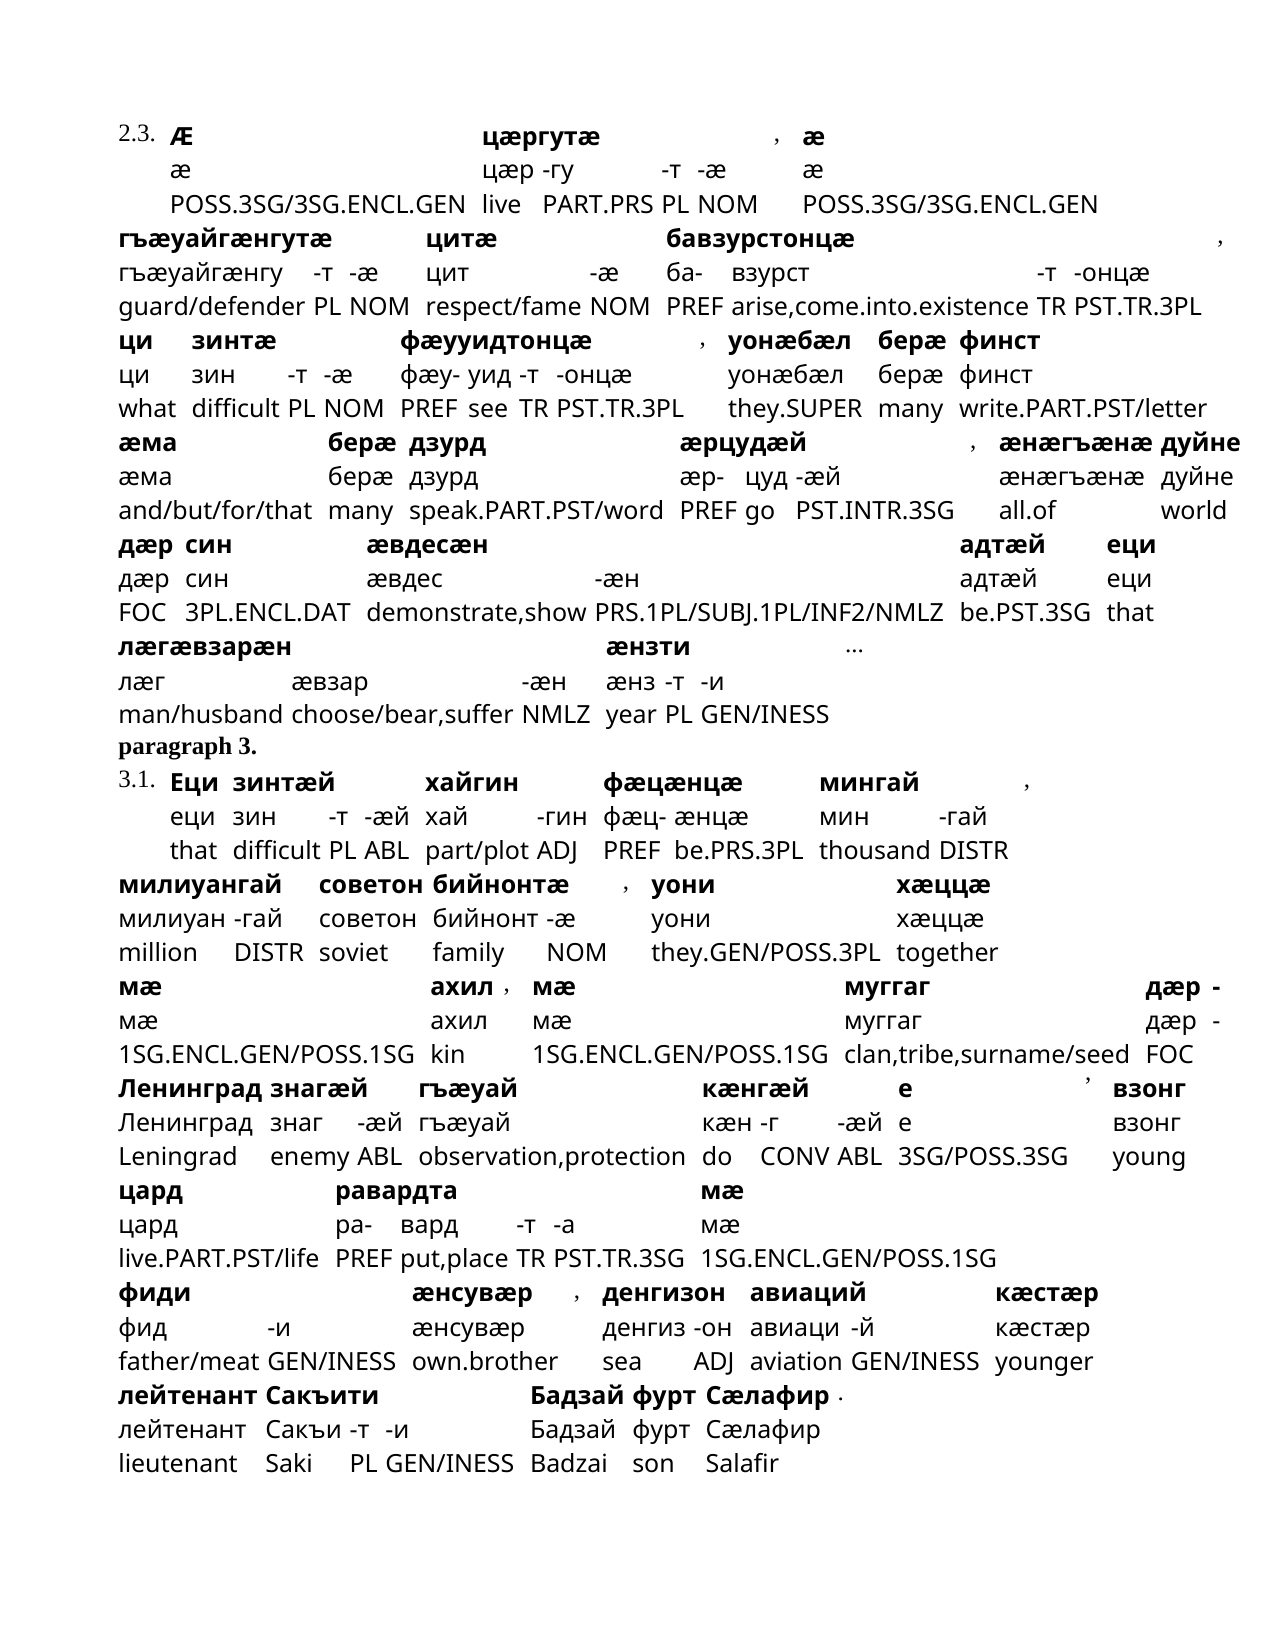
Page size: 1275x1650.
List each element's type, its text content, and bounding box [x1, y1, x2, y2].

text NOM [349, 288, 410, 322]
text see [468, 391, 511, 425]
text part/plot [425, 832, 529, 866]
text kin [430, 1037, 488, 1071]
text thousand [819, 832, 931, 866]
text фæц- [603, 798, 666, 832]
text æнцæ [674, 798, 804, 832]
text адтæй [959, 527, 1099, 561]
text хайгин [425, 764, 595, 798]
text Сæлафир [705, 1377, 830, 1411]
text PL [349, 1445, 378, 1479]
text еци [169, 798, 217, 832]
text put,place [400, 1241, 508, 1275]
text лейтенант [118, 1411, 247, 1445]
text дæр [1145, 968, 1204, 1003]
text PRS.1PL/SUBJ.1PL/INF2/NMLZ [594, 595, 944, 629]
text еци [1106, 561, 1154, 595]
text NOM [323, 391, 385, 425]
text æрцудæй [679, 425, 962, 459]
text денгизон [602, 1275, 742, 1309]
text цит [425, 254, 582, 288]
text мæ [118, 968, 423, 1003]
text many [878, 391, 944, 425]
text ци [118, 357, 176, 391]
text мæ [532, 968, 836, 1003]
text year [606, 697, 657, 731]
text father/meat [118, 1343, 259, 1377]
text do [702, 1139, 752, 1173]
text POSS.3SG/3SG.ENCL.GEN [802, 186, 1099, 220]
text уони [651, 900, 881, 934]
text гъæуай [418, 1071, 694, 1105]
text they.SUPER [728, 391, 862, 425]
text берæ [328, 459, 394, 493]
text GEN/INESS [267, 1343, 396, 1377]
text Ленинград [118, 1105, 253, 1139]
text фæу- [400, 357, 460, 391]
text -т [661, 152, 689, 186]
text -г [760, 1105, 829, 1139]
text -т [519, 357, 548, 391]
text дуйне [1161, 459, 1234, 493]
text цитæ [425, 220, 658, 254]
text советон [319, 866, 425, 900]
text -т [313, 254, 341, 288]
text берæ [328, 425, 401, 459]
text взурст [731, 254, 1029, 288]
text respect/fame [425, 288, 582, 322]
text -т [328, 798, 357, 832]
text NMLZ [521, 697, 591, 731]
text TR [519, 391, 548, 425]
text , [623, 866, 644, 895]
text TR [516, 1241, 546, 1275]
text дæр [118, 561, 170, 595]
text гъæуай [418, 1105, 687, 1139]
text знагæй [270, 1071, 411, 1105]
text -и [700, 663, 830, 697]
text PART.PRS [542, 186, 654, 220]
text guard/defender [118, 288, 306, 322]
text знаг [270, 1105, 349, 1139]
text еци [1106, 527, 1162, 561]
text финст [959, 357, 1208, 391]
text FOC [118, 595, 170, 629]
text paragraph 3. [118, 731, 1249, 760]
text -гай [234, 900, 304, 934]
text зинтæ [191, 322, 392, 357]
text all.of [998, 493, 1145, 527]
text own.brother [412, 1343, 558, 1377]
text хай [425, 798, 529, 832]
text мæ [700, 1173, 1005, 1207]
text зин [191, 357, 280, 391]
text -æ [323, 357, 385, 391]
text PST.TR.3SG [553, 1241, 685, 1275]
text clan,tribe,surname/seed [844, 1037, 1130, 1071]
text man/husband [118, 697, 283, 731]
text 3PL.ENCL.DAT [185, 595, 351, 629]
text sea [602, 1343, 686, 1377]
text -æ [349, 254, 410, 288]
text NOM [697, 186, 758, 220]
text what [118, 391, 176, 425]
text лæг [118, 663, 283, 697]
text PL [313, 288, 341, 322]
text авиаци [749, 1309, 843, 1343]
text , [970, 425, 991, 453]
text Æ [169, 118, 474, 152]
text уонæбæл [728, 357, 862, 391]
text difficult [232, 832, 321, 866]
text -т [516, 1207, 546, 1241]
text GEN/INESS [851, 1343, 980, 1377]
text цæргутæ [482, 118, 766, 152]
text -гу [542, 152, 654, 186]
text бийнонтæ [432, 866, 615, 900]
text world [1161, 493, 1234, 527]
text family [432, 934, 539, 968]
text æнсувæр [412, 1275, 566, 1309]
text , [1023, 764, 1044, 793]
text -й [851, 1309, 980, 1343]
text бийнонт [432, 900, 539, 934]
text -æй [795, 459, 955, 493]
text 1SG.ENCL.GEN/POSS.1SG [118, 1037, 415, 1071]
text , [699, 322, 720, 351]
text зин [232, 798, 321, 832]
text that [1106, 595, 1154, 629]
text æнзти [606, 629, 837, 663]
text PL [328, 832, 357, 866]
text дзурд [409, 459, 664, 493]
text хæццæ [896, 866, 1006, 900]
text -и [267, 1309, 396, 1343]
text speak.PART.PST/word [409, 493, 664, 527]
text PREF [679, 493, 737, 527]
text DISTR [938, 832, 1008, 866]
text live [482, 186, 534, 220]
text фурт [632, 1411, 690, 1445]
text PREF [335, 1241, 392, 1275]
text PREF [666, 288, 723, 322]
text ахил [430, 1003, 488, 1037]
text aviation [749, 1343, 843, 1377]
text Saki [265, 1445, 342, 1479]
text choose/bear,suffer [291, 697, 514, 731]
text финст [959, 322, 1215, 357]
text -онцæ [556, 357, 684, 391]
text цуд [744, 459, 788, 493]
text be.PST.3SG [959, 595, 1091, 629]
text дæр [118, 527, 177, 561]
text and/but/for/that [118, 493, 312, 527]
text PST.TR.3PL [556, 391, 684, 425]
text soviet [319, 934, 417, 968]
text берæ [878, 322, 951, 357]
text PST.TR.3PL [1074, 288, 1202, 322]
text 1SG.ENCL.GEN/POSS.1SG [700, 1241, 997, 1275]
text ра- [335, 1207, 392, 1241]
text , [773, 118, 794, 147]
text PL [661, 186, 689, 220]
text зинтæй [232, 764, 417, 798]
text æвзар [291, 663, 514, 697]
text æвдесæн [366, 527, 952, 561]
text милиуан [118, 900, 226, 934]
text -æй [364, 798, 410, 832]
text денгиз [602, 1309, 686, 1343]
text young [1112, 1139, 1187, 1173]
text кæстæр [995, 1275, 1101, 1309]
text берæ [878, 357, 944, 391]
text difficult [191, 391, 280, 425]
text arise,come.into.existence [731, 288, 1029, 322]
text - [1212, 968, 1241, 1003]
text мæ [118, 1003, 415, 1037]
text Бадзай [530, 1377, 624, 1411]
text æ [802, 152, 1099, 186]
text æнсувæр [412, 1309, 558, 1343]
text уид [468, 357, 511, 391]
text -он [693, 1309, 734, 1343]
text together [896, 934, 999, 968]
text мингай [819, 764, 1016, 798]
text уони [651, 866, 889, 900]
text æнз [606, 663, 657, 697]
text PL [287, 391, 316, 425]
text вард [400, 1207, 508, 1241]
text enemy [270, 1139, 349, 1173]
text ахил [430, 968, 496, 1003]
text , [573, 1275, 594, 1304]
text Leningrad [118, 1139, 253, 1173]
text æ [169, 152, 466, 186]
text мæ [532, 1003, 829, 1037]
text -и [385, 1411, 514, 1445]
text , [1217, 220, 1238, 249]
text æма [118, 425, 320, 459]
text be.PRS.3PL [674, 832, 804, 866]
text фид [118, 1309, 259, 1343]
text адтæй [959, 561, 1091, 595]
text 3.1. [118, 764, 162, 793]
text -æ [589, 254, 651, 288]
text -æн [521, 663, 591, 697]
text . [837, 1377, 858, 1406]
text взонг [1112, 1105, 1187, 1139]
text дуйне [1161, 425, 1242, 459]
text Salafir [705, 1445, 821, 1479]
text е [898, 1071, 1076, 1105]
text -æн [594, 561, 944, 595]
text demonstrate,show [366, 595, 587, 629]
text million [118, 934, 226, 968]
text observation,protection [418, 1139, 687, 1173]
text фæууидтонцæ [400, 322, 692, 357]
text ... [845, 629, 866, 658]
text younger [995, 1343, 1094, 1377]
text цæр [482, 152, 534, 186]
text Еци [169, 764, 225, 798]
text -т [349, 1411, 378, 1445]
text - [1212, 1003, 1233, 1037]
text ба- [666, 254, 723, 288]
text дзурд [409, 425, 672, 459]
text -æй [837, 1105, 883, 1139]
text ABL [364, 832, 410, 866]
text ADJ [693, 1343, 734, 1377]
text син [185, 527, 358, 561]
text фиди [118, 1275, 404, 1309]
text кæстæр [995, 1309, 1094, 1343]
text PREF [603, 832, 666, 866]
text кæнгæй [702, 1071, 890, 1105]
text PREF [400, 391, 460, 425]
text -т [664, 663, 693, 697]
text -æй [357, 1105, 403, 1139]
text , [503, 968, 524, 997]
text they.GEN/POSS.3PL [651, 934, 881, 968]
text цард [118, 1173, 327, 1207]
text Ленинград [118, 1071, 262, 1105]
text -т [287, 357, 316, 391]
text муггаг [844, 1003, 1130, 1037]
text POSS.3SG/3SG.ENCL.GEN [169, 186, 466, 220]
text -т [1037, 254, 1066, 288]
text FOC [1145, 1037, 1197, 1071]
text лейтенант [118, 1377, 258, 1411]
text PL [664, 697, 693, 731]
text -æ [546, 900, 607, 934]
text CONV [760, 1139, 829, 1173]
text ADJ [537, 832, 588, 866]
text уонæбæл [728, 322, 870, 357]
text мин [819, 798, 931, 832]
text фæцæнцæ [603, 764, 811, 798]
text лæгæвзарæн [118, 629, 598, 663]
text lieutenant [118, 1445, 247, 1479]
text фурт [632, 1377, 698, 1411]
text that [169, 832, 217, 866]
text GEN/INESS [385, 1445, 514, 1479]
text write.PART.PST/letter [959, 391, 1208, 425]
text ’ [1084, 1071, 1105, 1099]
text DISTR [234, 934, 304, 968]
text æнæгъæнæ [998, 459, 1145, 493]
text гъæуайгæнгу [118, 254, 306, 288]
text гъæуайгæнгутæ [118, 220, 418, 254]
text NOM [546, 934, 607, 968]
text GEN/INESS [700, 697, 830, 731]
text TR [1037, 288, 1066, 322]
text муггаг [844, 968, 1138, 1003]
text -а [553, 1207, 685, 1241]
text ци [118, 322, 184, 357]
text Badzai [530, 1445, 616, 1479]
text 1SG.ENCL.GEN/POSS.1SG [532, 1037, 829, 1071]
text бавзурстонцæ [666, 220, 1209, 254]
text е [898, 1105, 1069, 1139]
text цард [118, 1207, 319, 1241]
text æ [802, 118, 1107, 152]
text хæццæ [896, 900, 999, 934]
text son [632, 1445, 690, 1479]
text ABL [837, 1139, 883, 1173]
text 2.3. [118, 118, 162, 147]
text Сæлафир [705, 1411, 821, 1445]
text ABL [357, 1139, 403, 1173]
text æма [118, 459, 312, 493]
text -гай [938, 798, 1008, 832]
text many [328, 493, 394, 527]
text мæ [700, 1207, 997, 1241]
text -гин [537, 798, 588, 832]
text -онцæ [1074, 254, 1202, 288]
text советон [319, 900, 417, 934]
text авиаций [749, 1275, 987, 1309]
text дæр [1145, 1003, 1197, 1037]
text Бадзай [530, 1411, 616, 1445]
text go [744, 493, 788, 527]
text равардта [335, 1173, 693, 1207]
text милиуангай [118, 866, 311, 900]
text кæн [702, 1105, 752, 1139]
text взонг [1112, 1071, 1194, 1105]
text æвдес [366, 561, 587, 595]
text син [185, 561, 351, 595]
text æр- [679, 459, 737, 493]
text NOM [589, 288, 651, 322]
text live.PART.PST/life [118, 1241, 319, 1275]
text æнæгъæнæ [998, 425, 1153, 459]
text Сакъи [265, 1411, 342, 1445]
text PST.INTR.3SG [795, 493, 955, 527]
text -æ [697, 152, 758, 186]
text Сакъити [265, 1377, 522, 1411]
text 3SG/POSS.3SG [898, 1139, 1069, 1173]
